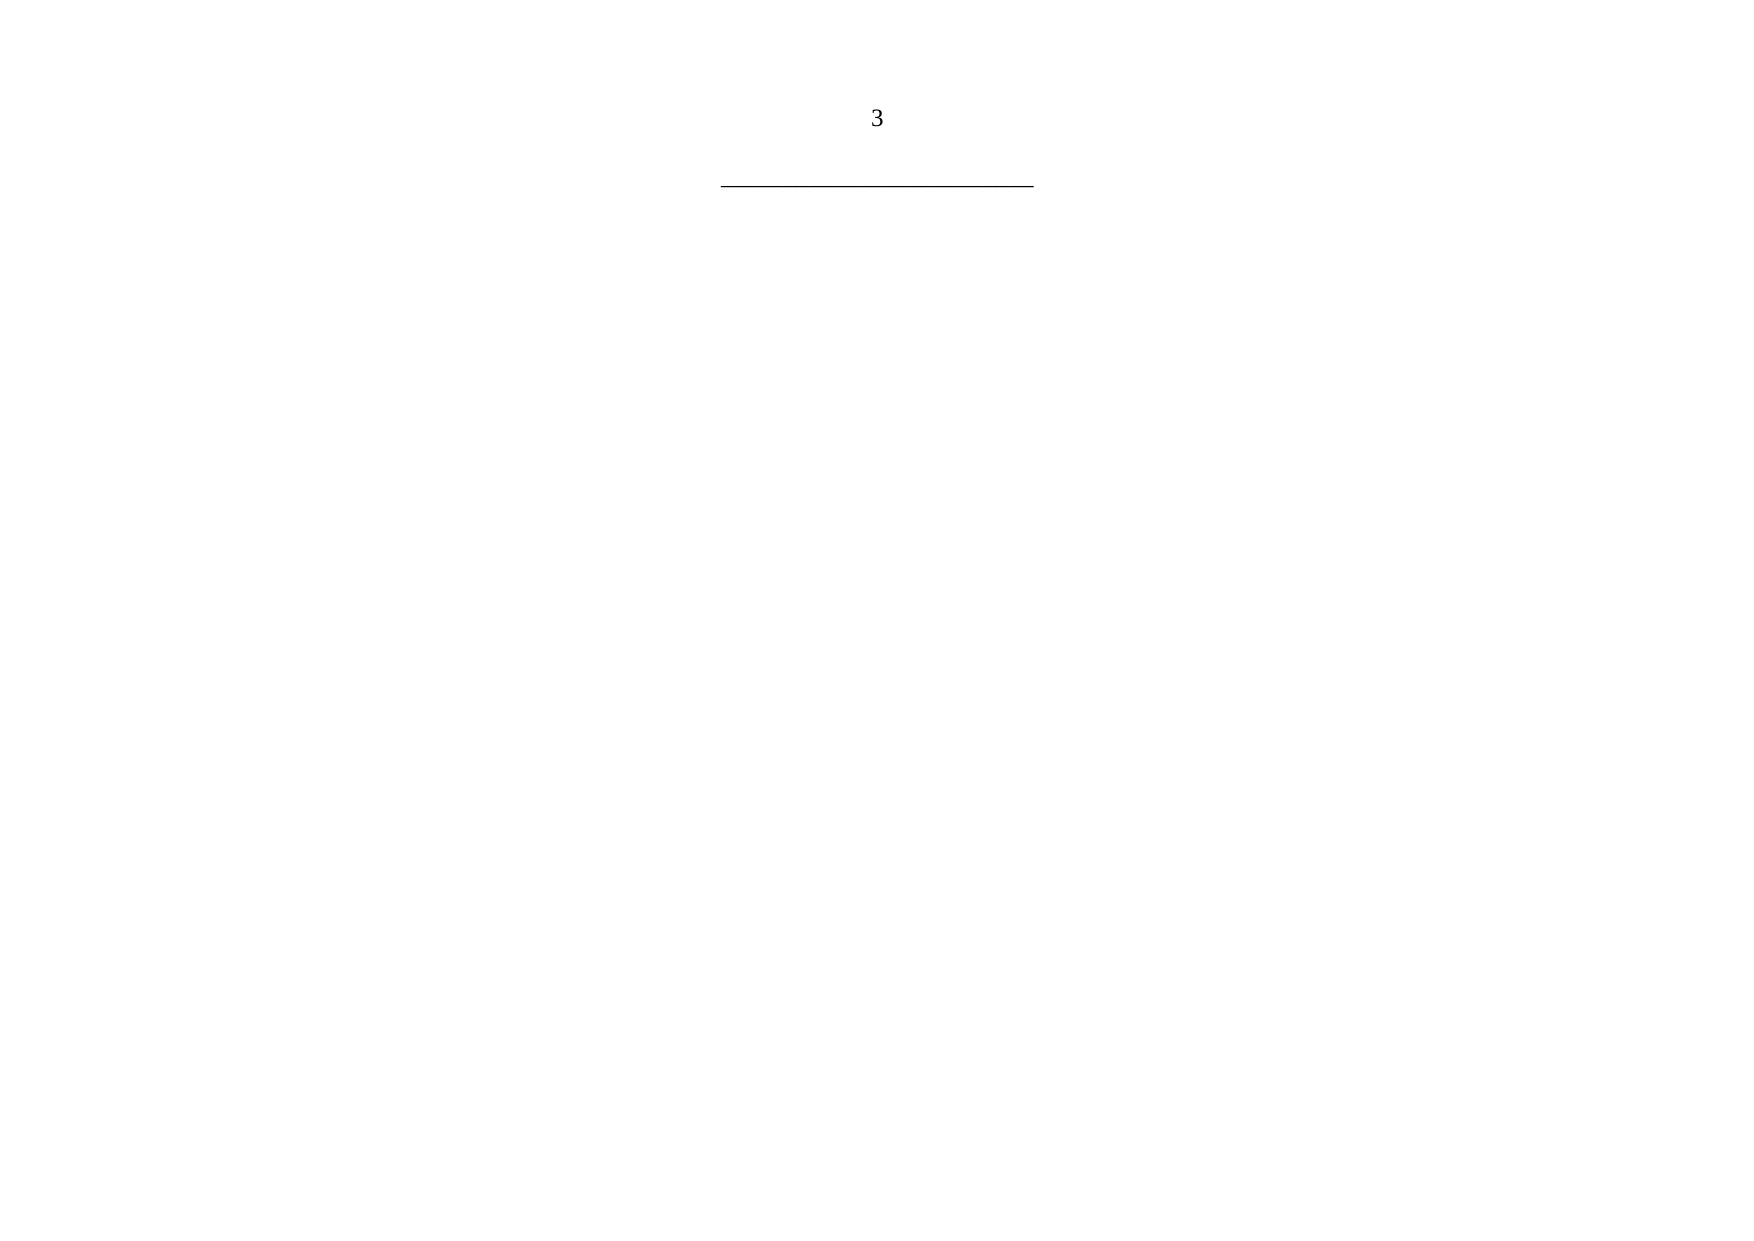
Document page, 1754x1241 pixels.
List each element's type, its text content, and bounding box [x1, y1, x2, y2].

text _________________________ [118, 161, 1636, 190]
